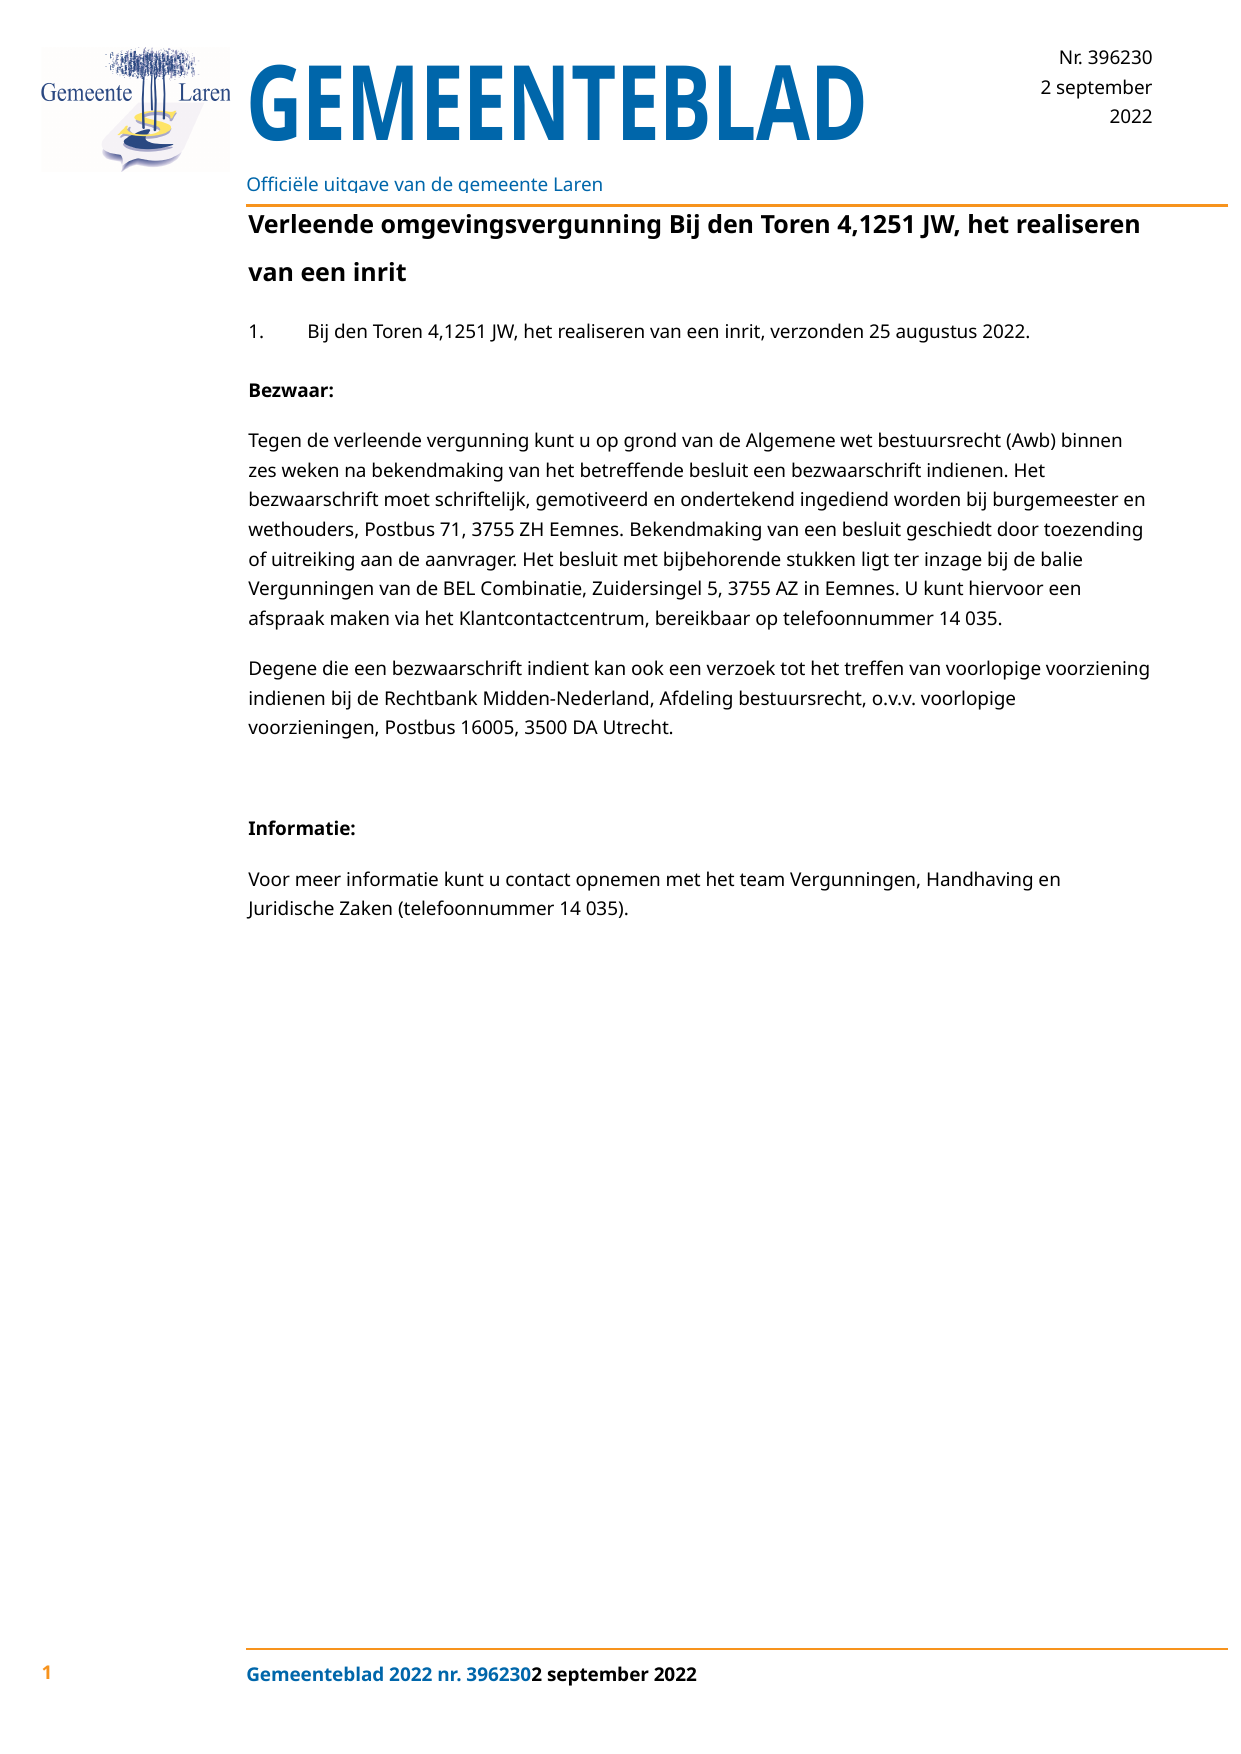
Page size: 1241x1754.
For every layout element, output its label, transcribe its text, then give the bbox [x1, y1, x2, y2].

text Verleende omgevingsvergunning Bij den Toren 4,1251 JW, het realiseren van een inrit [248, 207, 1152, 288]
text Degene die een bezwaarschrift indient kan ook een verzoek tot het treffen van voorlopige voorziening indienen bij de Rechtbank Midden-Nederland, Afdeling bestuursrecht, o.v.v. voorlopige voorzieningen, Postbus 16005, 3500 DA Utrecht. [248, 655, 1152, 740]
text Informatie: [248, 815, 1152, 841]
text Voor meer informatie kunt u contact opnemen met het team Vergunningen, Handhaving en Juridische Zaken (telefoonnummer 14 035). [248, 866, 1152, 921]
list Bij den Toren 4,1251 JW, het realiseren van een inrit, verzonden 25 augustus 2022. [248, 318, 1152, 344]
picture [41, 47, 231, 172]
text Bezwaar: [248, 377, 1152, 403]
text Tegen de verleende vergunning kunt u op grond van de Algemene wet bestuursrecht (Awb) binnen zes weken na bekendmaking van het betreffende besluit een bezwaarschrift indienen. Het bezwaarschrift moet schriftelijk, gemotiveerd en ondertekend ingediend worden bij burgemeester en wethouders, Postbus 71, 3755 ZH Eemnes. Bekendmaking van een besluit geschiedt door toezending of uitreiking aan de aanvrager. Het besluit met bijbehorende stukken ligt ter inzage bij de balie Vergunningen van de BEL Combinatie, Zuidersingel 5, 3755 AZ in Eemnes. U kunt hiervoor een afspraak maken via het Klantcontactcentrum, bereikbaar op telefoonnummer 14 035. [248, 427, 1152, 631]
